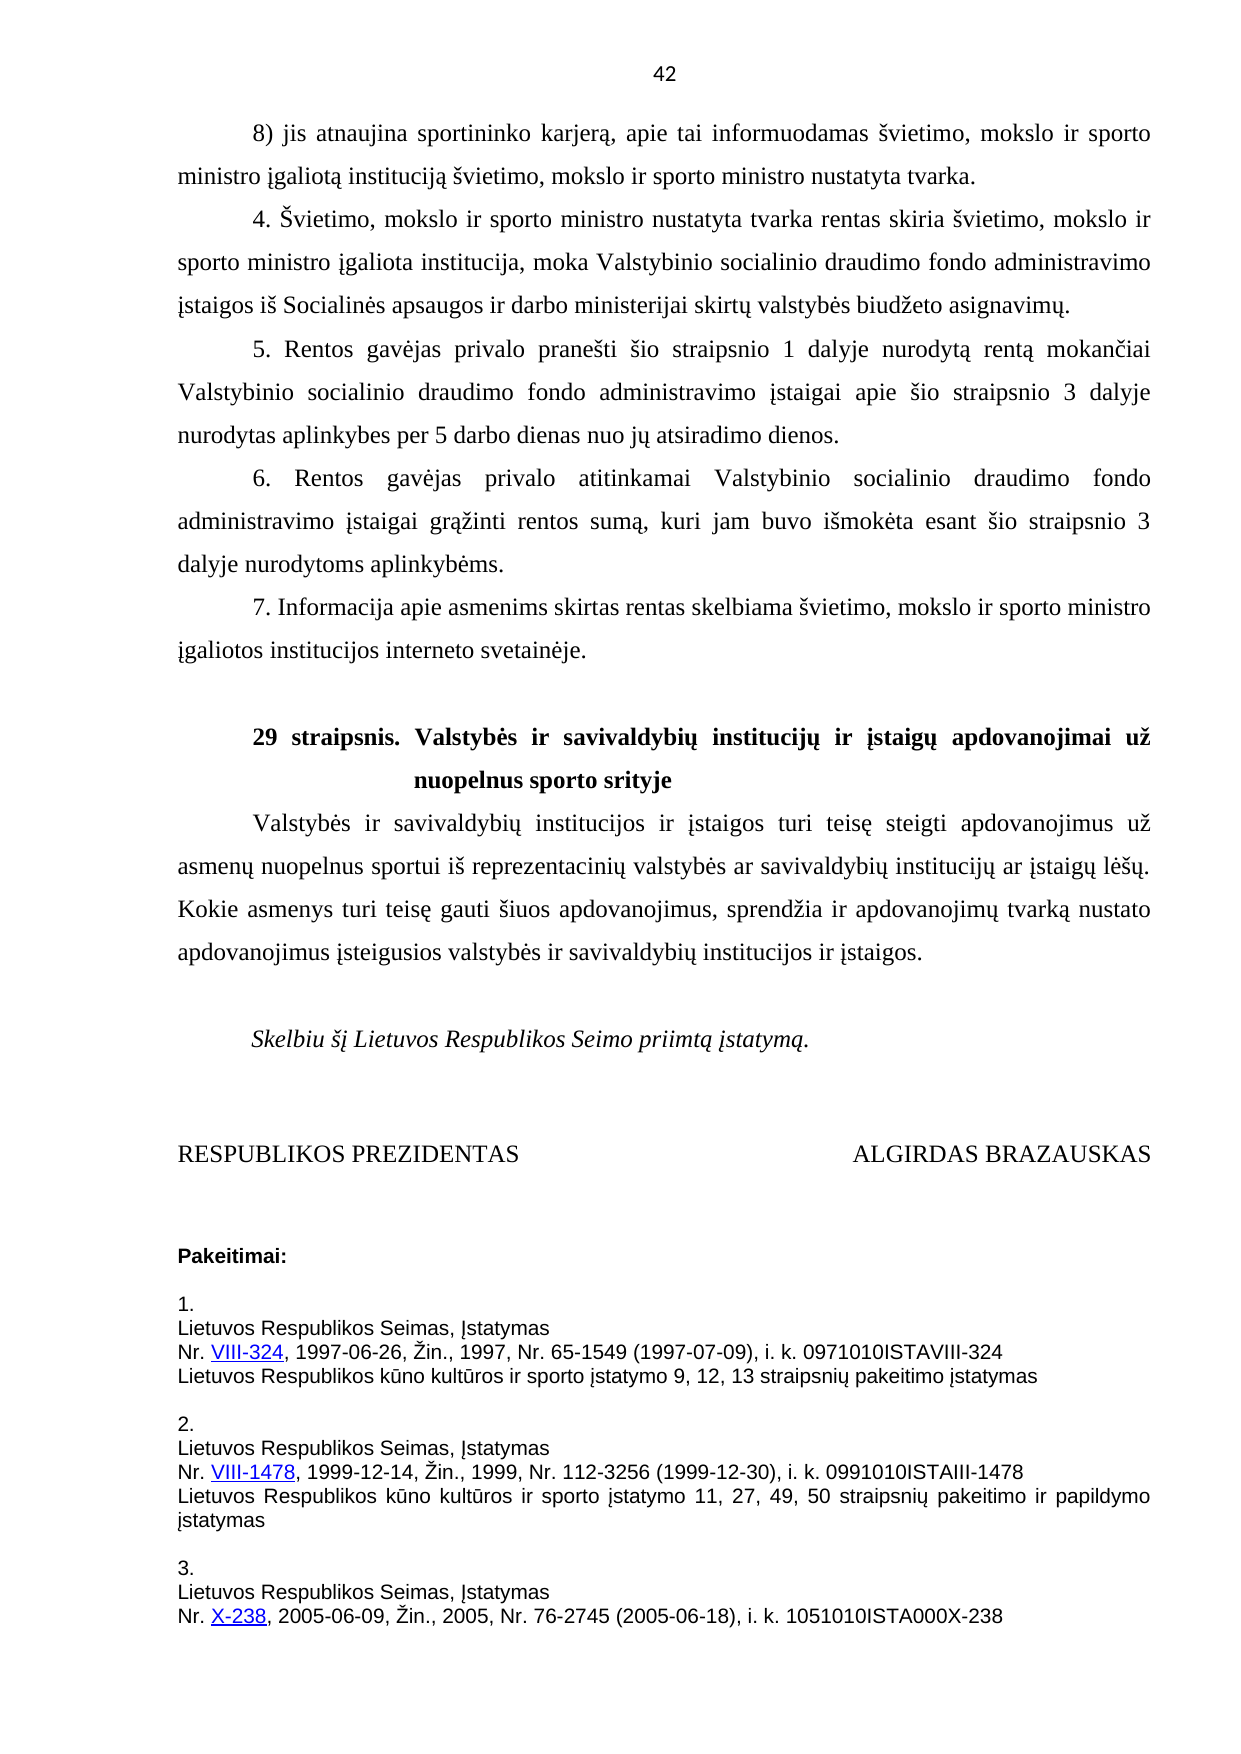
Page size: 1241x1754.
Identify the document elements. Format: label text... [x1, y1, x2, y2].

text 5. Rentos gavėjas privalo pranešti šio straipsnio 1 dalyje nurodytą rentą mokančiai Valstybinio socialinio draudimo fondo administravimo įstaigai apie šio straipsnio 3 dalyje nurodytas aplinkybes per 5 darbo dienas nuo jų atsiradimo dienos. [177, 334, 1152, 449]
text 2. [177, 1412, 1152, 1436]
text 3. [177, 1556, 1152, 1579]
text Valstybės ir savivaldybių institucijos ir įstaigos turi teisę steigti apdovanojimus už asmenų nuopelnus sportui iš reprezentacinių valstybės ar savivaldybių institucijų ar įstaigų lėšų. Kokie asmenys turi teisę gauti šiuos apdovanojimus, sprendžia ir apdovanojimų tvarką nustato apdovanojimus įsteigusios valstybės ir savivaldybių institucijos ir įstaigos. [177, 808, 1152, 966]
text 1. [177, 1292, 1152, 1316]
text 6. Rentos gavėjas privalo atitinkamai Valstybinio socialinio draudimo fondo administravimo įstaigai grąžinti rentos sumą, kuri jam buvo išmokėta esant šio straipsnio 3 dalyje nurodytoms aplinkybėms. [177, 463, 1152, 578]
text 8) jis atnaujina sportininko karjerą, apie tai informuodamas švietimo, mokslo ir sporto ministro įgaliotą instituciją švietimo, mokslo ir sporto ministro nustatyta tvarka. [177, 118, 1152, 190]
text Nr. VIII-324, 1997-06-26, Žin., 1997, Nr. 65-1549 (1997-07-09), i. k. 0971010ISTAVIII-324 [177, 1340, 1152, 1364]
text Lietuvos Respublikos Seimas, Įstatymas [177, 1436, 1152, 1460]
text Pakeitimai: [177, 1244, 1152, 1268]
text Lietuvos Respublikos Seimas, Įstatymas [177, 1316, 1152, 1340]
text Lietuvos Respublikos Seimas, Įstatymas [177, 1579, 1152, 1603]
text Nr. X-238, 2005-06-09, Žin., 2005, Nr. 76-2745 (2005-06-18), i. k. 1051010ISTA000X-238 [177, 1603, 1152, 1627]
text Lietuvos Respublikos kūno kultūros ir sporto įstatymo 11, 27, 49, 50 straipsnių pakeitimo ir papildymo įstatymas [177, 1484, 1152, 1532]
text Nr. VIII-1478, 1999-12-14, Žin., 1999, Nr. 112-3256 (1999-12-30), i. k. 0991010ISTAIII-1478 [177, 1460, 1152, 1484]
text RESPUBLIKOS PREZIDENTAS ALGIRDAS BRAZAUSKAS [177, 1139, 1152, 1167]
text 29 straipsnis. Valstybės ir savivaldybių institucijų ir įstaigų apdovanojimai už nuopelnus sporto srityje [252, 722, 1152, 794]
text Lietuvos Respublikos kūno kultūros ir sporto įstatymo 9, 12, 13 straipsnių pakeitimo įstatymas [177, 1364, 1152, 1388]
text 4. Švietimo, mokslo ir sporto ministro nustatyta tvarka rentas skiria švietimo, mokslo ir sporto ministro įgaliota institucija, moka Valstybinio socialinio draudimo fondo administravimo įstaigos iš Socialinės apsaugos ir darbo ministerijai skirtų valstybės biudžeto asignavimų. [177, 204, 1152, 319]
text 7. Informacija apie asmenims skirtas rentas skelbiama švietimo, mokslo ir sporto ministro įgaliotos institucijos interneto svetainėje. [177, 592, 1152, 664]
text Skelbiu šį Lietuvos Respublikos Seimo priimtą įstatymą. [177, 1024, 1152, 1052]
